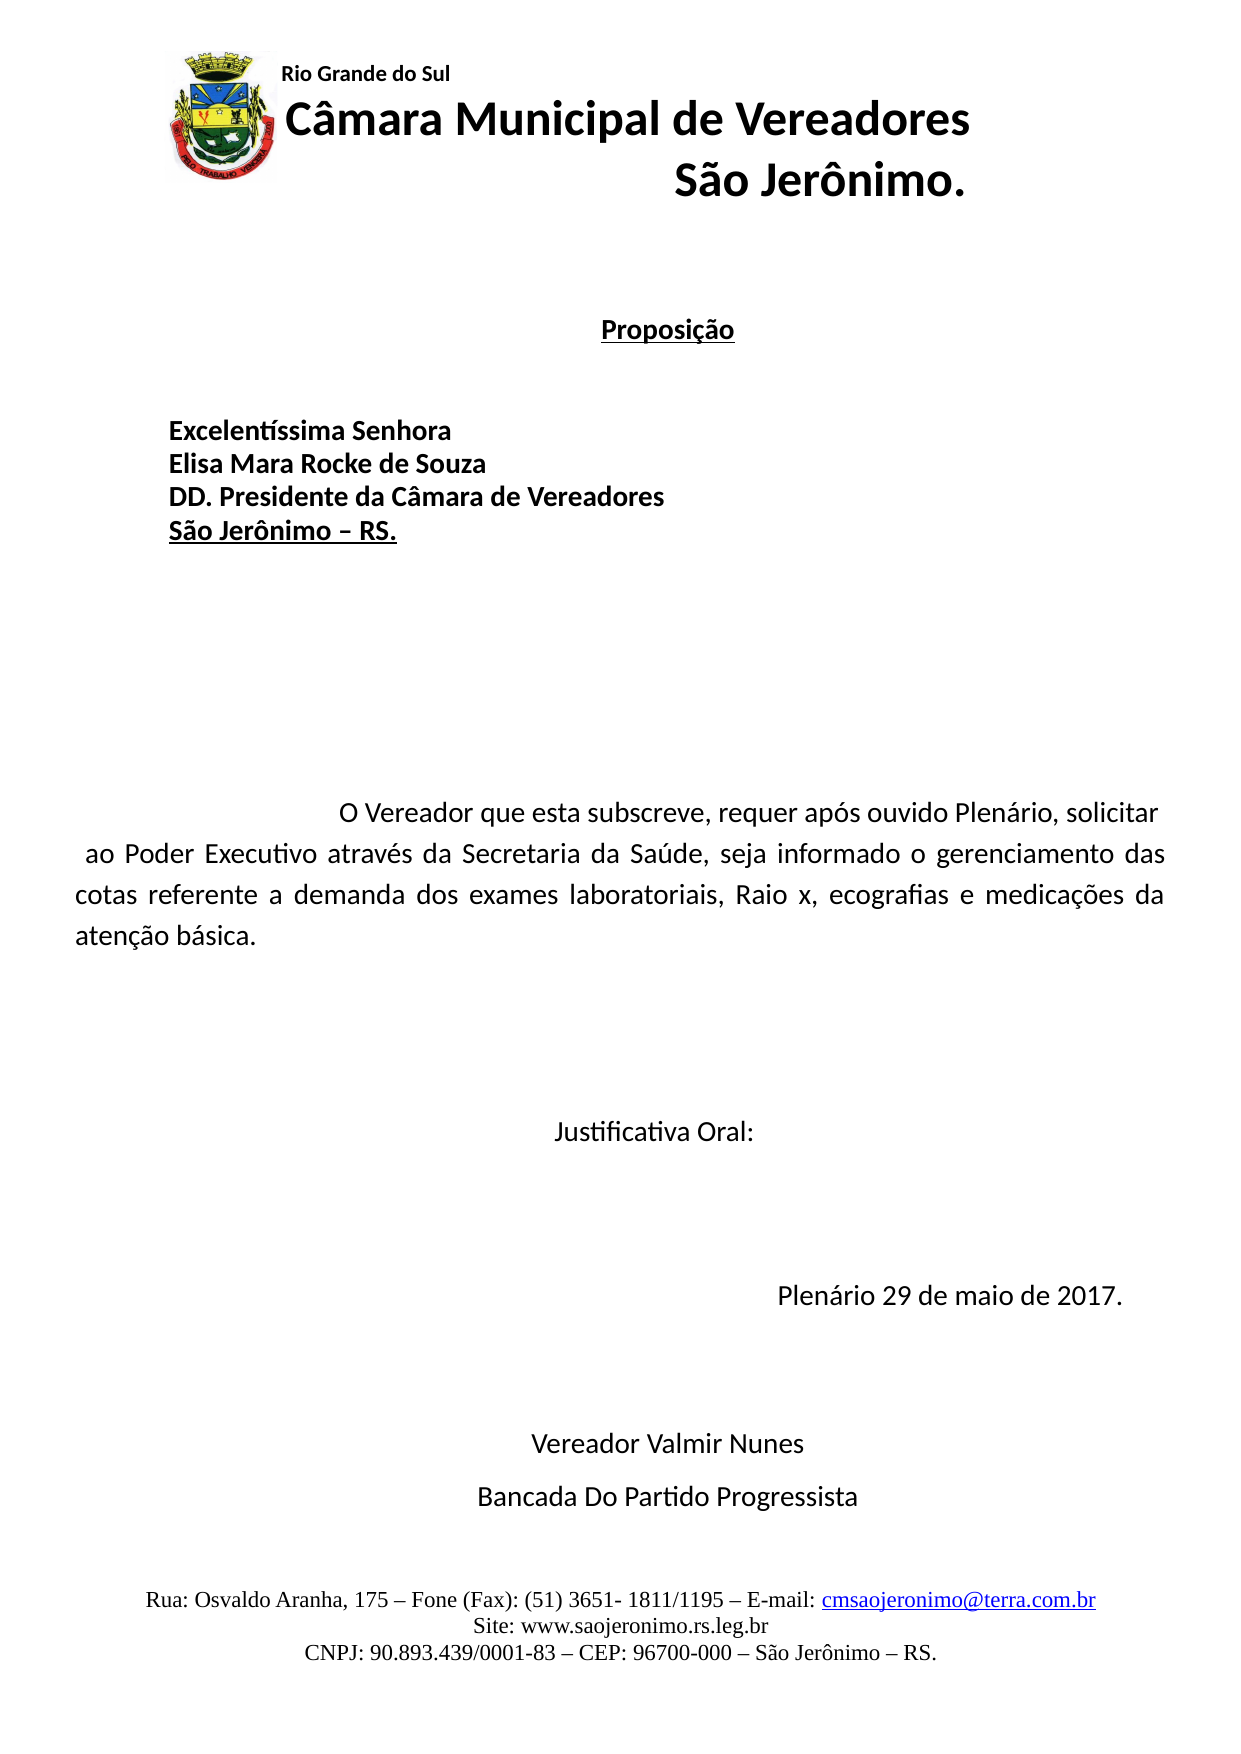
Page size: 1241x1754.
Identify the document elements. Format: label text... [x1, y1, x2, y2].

text Bancada Do Partido Progressista [169, 1478, 1166, 1514]
text Excelentíssima Senhora [169, 413, 1110, 447]
text ao Poder Executivo através da Secretaria da Saúde, seja informado o gerenciamento das cotas referente a demanda dos exames laboratoriais, Raio x, ecografias e medicações da atenção básica. [75, 835, 1166, 952]
text O Vereador que esta subscreve, requer após ouvido Plenário, solicitar [75, 794, 1166, 829]
text DD. Presidente da Câmara de Vereadores [169, 480, 1110, 513]
text Elisa Mara Rocke de Souza [169, 447, 1110, 480]
text São Jerônimo – RS. [169, 513, 1110, 547]
text Justificativa Oral: [178, 1113, 1123, 1149]
text Vereador Valmir Nunes [169, 1425, 1166, 1461]
subtitle Proposição [225, 311, 1110, 347]
text Plenário 29 de maio de 2017. [178, 1277, 1123, 1313]
